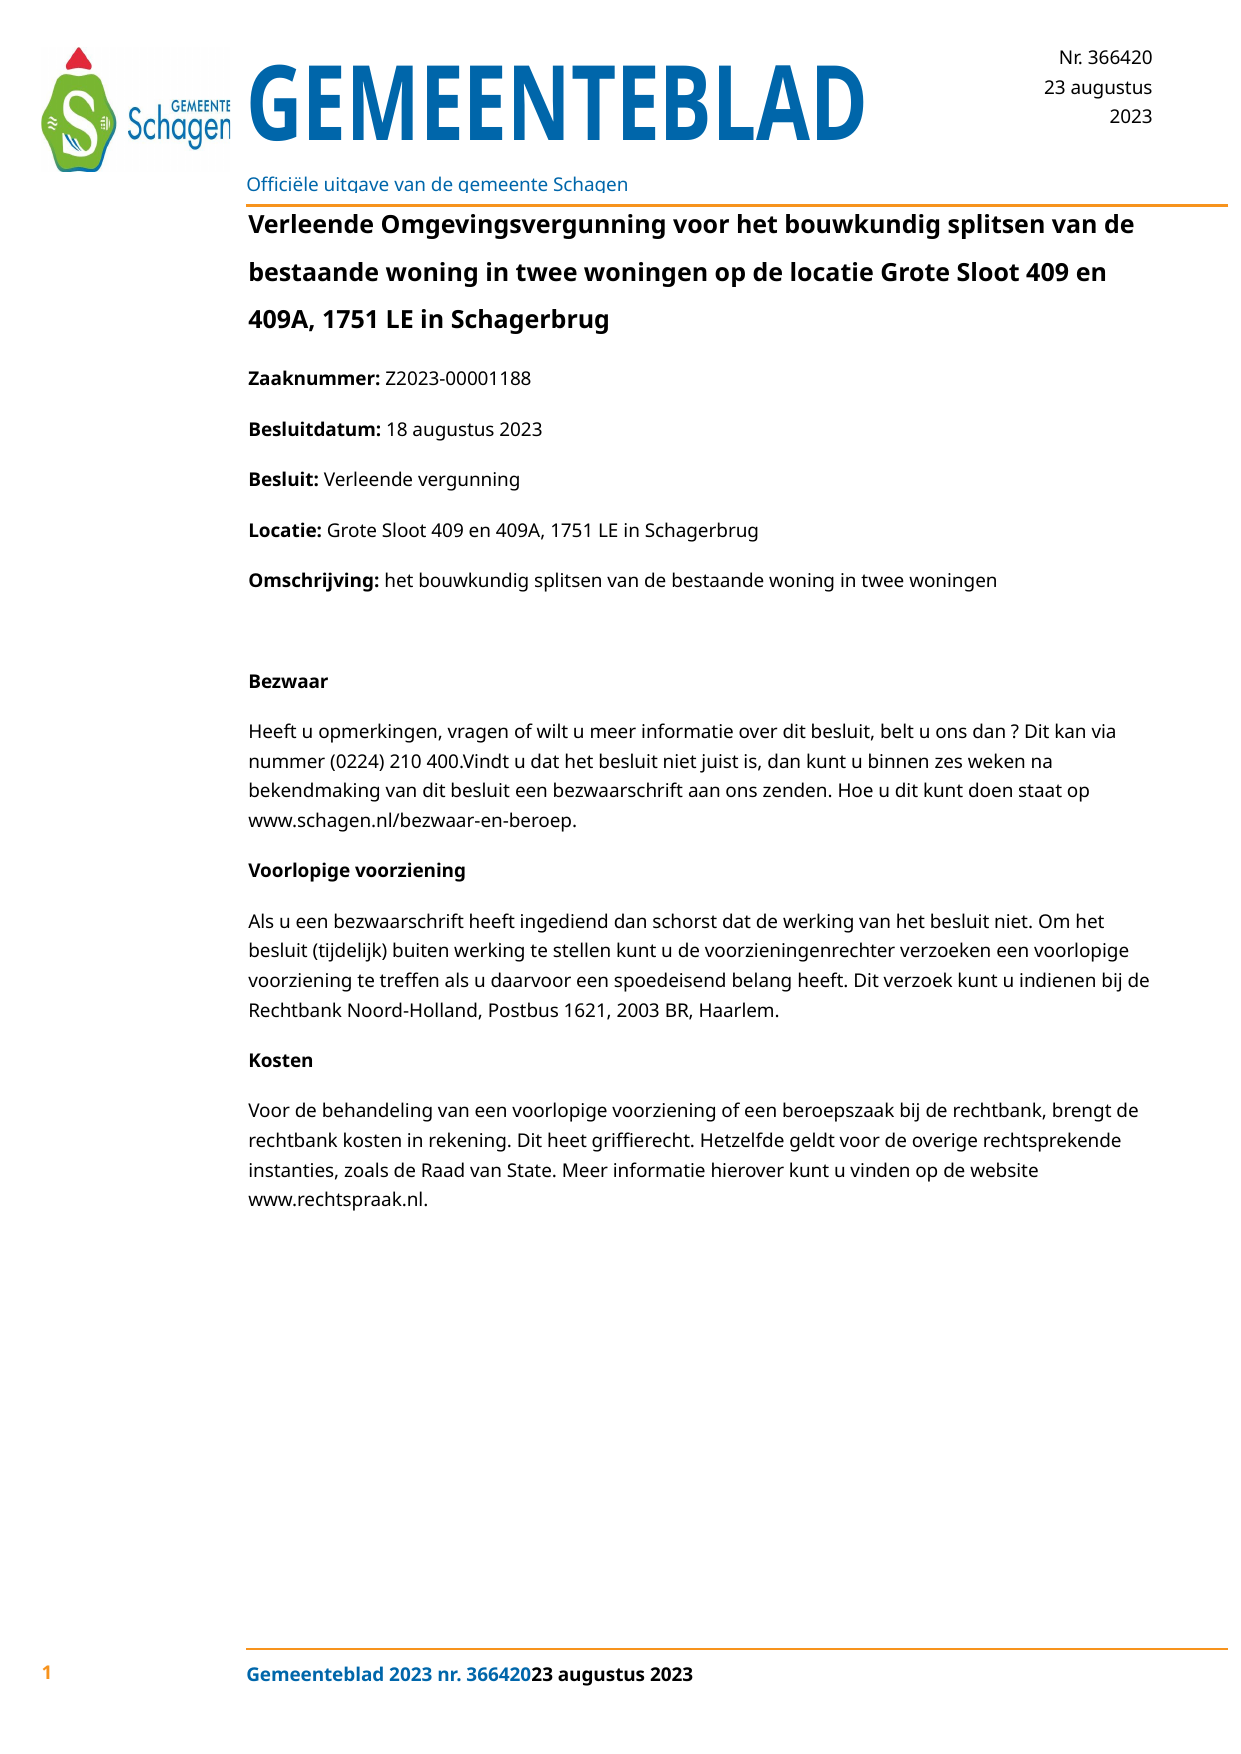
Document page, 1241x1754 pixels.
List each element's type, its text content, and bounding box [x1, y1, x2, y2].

text Locatie: Grote Sloot 409 en 409A, 1751 LE in Schagerbrug [248, 517, 1152, 542]
picture [41, 47, 231, 172]
text Voor de behandeling van een voorlopige voorziening of een beroepszaak bij de rechtbank, brengt de rechtbank kosten in rekening. Dit heet griffierecht. Hetzelfde geldt voor de overige rechtsprekende instanties, zoals de Raad van State. Meer informatie hierover kunt u vinden op de website www.rechtspraak.nl. [248, 1098, 1152, 1212]
text Heeft u opmerkingen, vragen of wilt u meer informatie over dit besluit, belt u ons dan ? Dit kan via nummer (0224) 210 400.Vindt u dat het besluit niet juist is, dan kunt u binnen zes weken na bekendmaking van dit besluit een bezwaarschrift aan ons zenden. Hoe u dit kunt doen staat op www.schagen.nl/bezwaar-en-beroep. [248, 718, 1152, 833]
text Kosten [248, 1047, 1152, 1073]
text Besluit: Verleende vergunning [248, 466, 1152, 492]
text Zaaknummer: Z2023-00001188 [248, 366, 1152, 391]
text Bezwaar [248, 668, 1152, 694]
text Omschrijving: het bouwkundig splitsen van de bestaande woning in twee woningen [248, 567, 1152, 593]
text Voorlopige voorziening [248, 858, 1152, 883]
text Besluitdatum: 18 augustus 2023 [248, 416, 1152, 442]
text Verleende Omgevingsvergunning voor het bouwkundig splitsen van de bestaande woning in twee woningen op de locatie Grote Sloot 409 en 409A, 1751 LE in Schagerbrug [248, 207, 1152, 336]
text Als u een bezwaarschrift heeft ingediend dan schorst dat de werking van het besluit niet. Om het besluit (tijdelijk) buiten werking te stellen kunt u de voorzieningenrechter verzoeken een voorlopige voorziening te treffen als u daarvoor een spoedeisend belang heeft. Dit verzoek kunt u indienen bij de Rechtbank Noord-Holland, Postbus 1621, 2003 BR, Haarlem. [248, 908, 1152, 1022]
